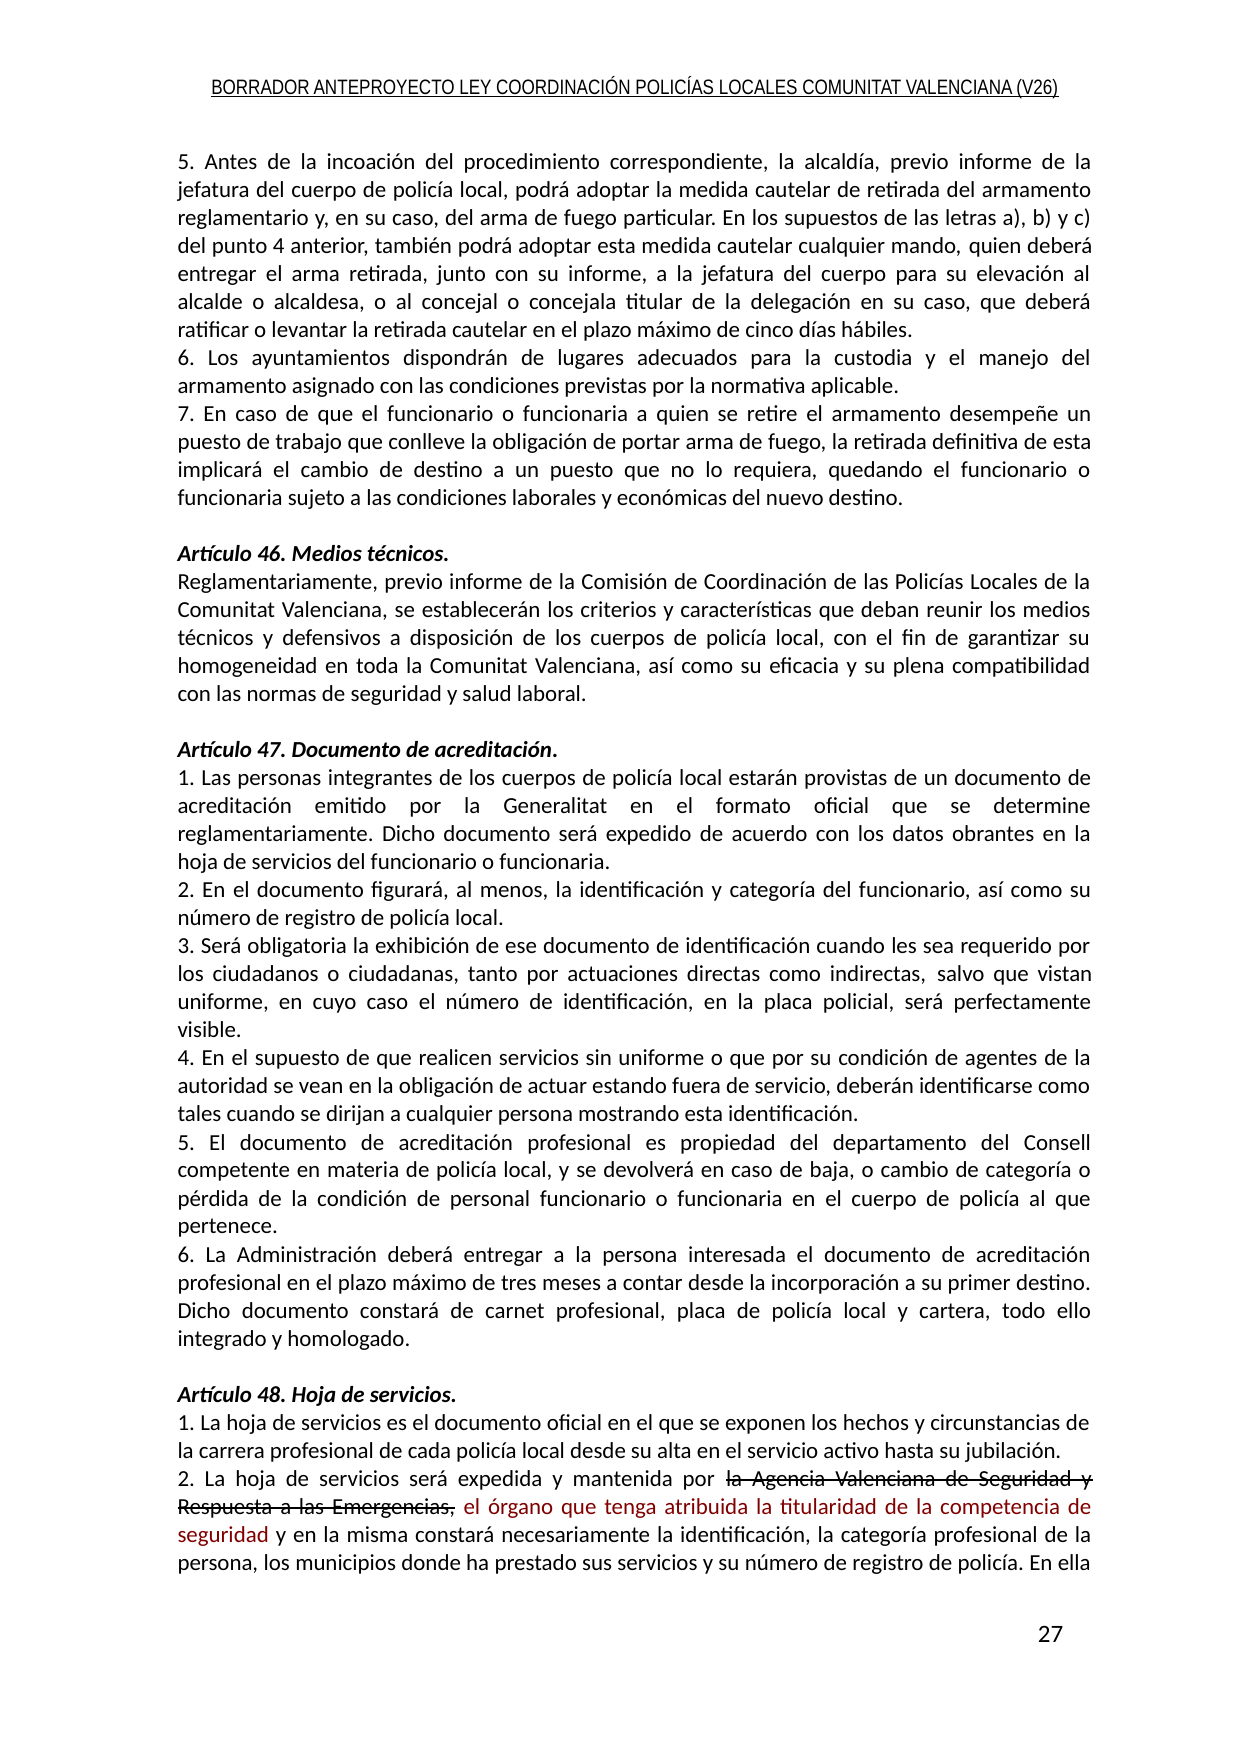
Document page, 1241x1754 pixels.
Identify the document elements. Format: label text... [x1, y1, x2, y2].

text 5. El documento de acreditación profesional es propiedad del departamento del Consell competente en materia de policía local, y se devolverá en caso de baja, o cambio de categoría o pérdida de la condición de personal funcionario o funcionaria en el cuerpo de policía al que pertenece. [177, 1128, 1092, 1240]
text 2. La hoja de servicios será expedida y mantenida por la Agencia Valenciana de Seguridad y Respuesta a las Emergencias, el órgano que tenga atribuida la titularidad de la competencia de seguridad y en la misma constará necesariamente la identificación, la categoría profesional de la persona, los municipios donde ha prestado sus servicios y su número de registro de policía. En ella [177, 1464, 1092, 1576]
text Reglamentariamente, previo informe de la Comisión de Coordinación de las Policías Locales de la Comunitat Valenciana, se establecerán los criterios y características que deban reunir los medios técnicos y defensivos a disposición de los cuerpos de policía local, con el fin de garantizar su homogeneidad en toda la Comunitat Valenciana, así como su eficacia y su plena compatibilidad con las normas de seguridad y salud laboral. [177, 567, 1092, 707]
text 7. En caso de que el funcionario o funcionaria a quien se retire el armamento desempeñe un puesto de trabajo que conlleve la obligación de portar arma de fuego, la retirada definitiva de esta implicará el cambio de destino a un puesto que no lo requiera, quedando el funcionario o funcionaria sujeto a las condiciones laborales y económicas del nuevo destino. [177, 399, 1092, 511]
text 6. Los ayuntamientos dispondrán de lugares adecuados para la custodia y el manejo del armamento asignado con las condiciones previstas por la normativa aplicable. [177, 343, 1092, 399]
text 1. Las personas integrantes de los cuerpos de policía local estarán provistas de un documento de acreditación emitido por la Generalitat en el formato oficial que se determine reglamentariamente. Dicho documento será expedido de acuerdo con los datos obrantes en la hoja de servicios del funcionario o funcionaria. [177, 763, 1092, 875]
text 5. Antes de la incoación del procedimiento correspondiente, la alcaldía, previo informe de la jefatura del cuerpo de policía local, podrá adoptar la medida cautelar de retirada del armamento reglamentario y, en su caso, del arma de fuego particular. En los supuestos de las letras a), b) y c) del punto 4 anterior, también podrá adoptar esta medida cautelar cualquier mando, quien deberá entregar el arma retirada, junto con su informe, a la jefatura del cuerpo para su elevación al alcalde o alcaldesa, o al concejal o concejala titular de la delegación en su caso, que deberá ratificar o levantar la retirada cautelar en el plazo máximo de cinco días hábiles. [177, 147, 1092, 343]
subtitle Artículo 47. Documento de acreditación. [177, 735, 1092, 763]
subtitle Artículo 46. Medios técnicos. [177, 539, 1092, 567]
text 6. La Administración deberá entregar a la persona interesada el documento de acreditación profesional en el plazo máximo de tres meses a contar desde la incorporación a su primer destino. Dicho documento constará de carnet profesional, placa de policía local y cartera, todo ello integrado y homologado. [177, 1240, 1092, 1352]
text 1. La hoja de servicios es el documento oficial en el que se exponen los hechos y circunstancias de la carrera profesional de cada policía local desde su alta en el servicio activo hasta su jubilación. [177, 1408, 1092, 1464]
text 3. Será obligatoria la exhibición de ese documento de identificación cuando les sea requerido por los ciudadanos o ciudadanas, tanto por actuaciones directas como indirectas, salvo que vistan uniforme, en cuyo caso el número de identificación, en la placa policial, será perfectamente visible. [177, 931, 1092, 1043]
text 4. En el supuesto de que realicen servicios sin uniforme o que por su condición de agentes de la autoridad se vean en la obligación de actuar estando fuera de servicio, deberán identificarse como tales cuando se dirijan a cualquier persona mostrando esta identificación. [177, 1043, 1092, 1128]
text 2. En el documento figurará, al menos, la identificación y categoría del funcionario, así como su número de registro de policía local. [177, 875, 1092, 931]
subtitle Artículo 48. Hoja de servicios. [177, 1380, 1092, 1408]
